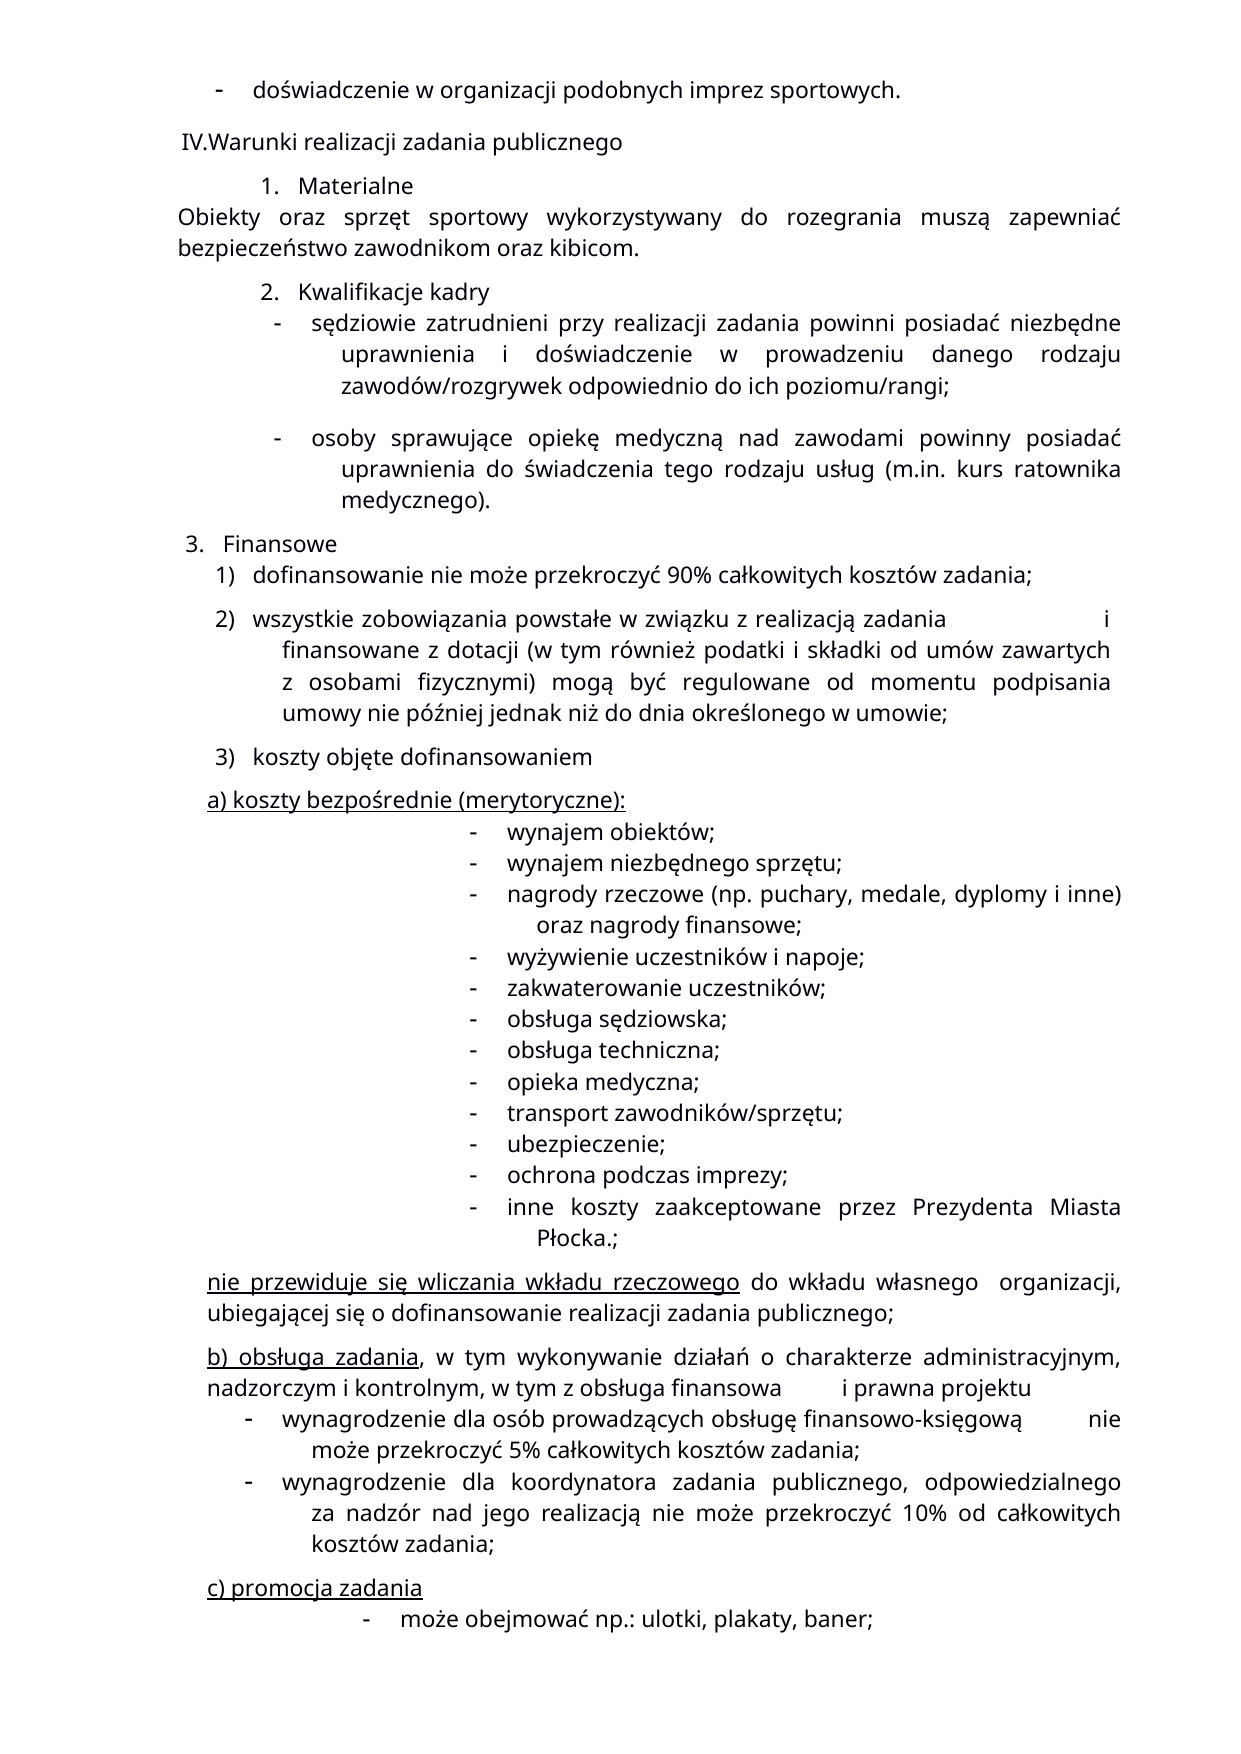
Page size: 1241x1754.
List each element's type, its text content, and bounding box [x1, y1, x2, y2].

list sędziowie zatrudnieni przy realizacji zadania powinni posiadać niezbędne uprawnienia i doświadczenie w prowadzeniu danego rodzaju zawodów/rozgrywek odpowiednio do ich poziomu/rangi; [274, 307, 1122, 401]
list nagrody rzeczowe (np. puchary, medale, dyplomy i inne) oraz nagrody finansowe; [469, 878, 1122, 940]
list nie przewiduje się wliczania wkładu rzeczowego do wkładu własnego organizacji, ubiegającej się o dofinansowanie realizacji zadania publicznego; [207, 1265, 1122, 1328]
list wynagrodzenie dla osób prowadzących obsługę finansowo-księgową nie może przekroczyć 5% całkowitych kosztów zadania; [244, 1403, 1122, 1465]
text a) koszty bezpośrednie (merytoryczne): [207, 784, 1122, 815]
list może obejmować np.: ulotki, plakaty, baner; [362, 1603, 1122, 1634]
list wynajem obiektów; [469, 815, 1122, 847]
list Warunki realizacji zadania publicznego [170, 126, 1122, 157]
list dofinansowanie nie może przekroczyć 90% całkowitych kosztów zadania; [215, 559, 1112, 590]
text c) promocja zadania [207, 1572, 1122, 1603]
list obsługa sędziowska; [469, 1003, 1122, 1034]
list wynajem niezbędnego sprzętu; [469, 847, 1122, 878]
list ubezpieczenie; [469, 1128, 1122, 1159]
list opieka medyczna; [469, 1065, 1122, 1097]
list obsługa techniczna; [469, 1034, 1122, 1065]
list koszty objęte dofinansowaniem [215, 740, 1112, 772]
list wynagrodzenie dla koordynatora zadania publicznego, odpowiedzialnego za nadzór nad jego realizacją nie może przekroczyć 10% od całkowitych kosztów zadania; [244, 1465, 1122, 1559]
list ochrona podczas imprezy; [469, 1159, 1122, 1190]
list Kwalifikacje kadry [260, 276, 1122, 307]
list doświadczenie w organizacji podobnych imprez sportowych. [215, 74, 1112, 105]
text b) obsługa zadania, w tym wykonywanie działań o charakterze administracyjnym, nadzorczym i kontrolnym, w tym z obsługa finansowa i prawna projektu [207, 1340, 1122, 1403]
list transport zawodników/sprzętu; [469, 1097, 1122, 1128]
list inne koszty zaakceptowane przez Prezydenta Miasta Płocka.; [469, 1190, 1122, 1253]
list wszystkie zobowiązania powstałe w związku z realizacją zadania i finansowane z dotacji (w tym również podatki i składki od umów zawartych z osobami fizycznymi) mogą być regulowane od momentu podpisania umowy nie później jednak niż do dnia określonego w umowie; [215, 603, 1112, 728]
list zakwaterowanie uczestników; [469, 972, 1122, 1003]
list Materialne [260, 169, 1122, 201]
list wyżywienie uczestników i napoje; [469, 940, 1122, 972]
list Finansowe [185, 528, 1122, 559]
list Obiekty oraz sprzęt sportowy wykorzystywany do rozegrania muszą zapewniać bezpieczeństwo zawodnikom oraz kibicom. [177, 201, 1122, 263]
list osoby sprawujące opiekę medyczną nad zawodami powinny posiadać uprawnienia do świadczenia tego rodzaju usług (m.in. kurs ratownika medycznego). [274, 422, 1122, 515]
